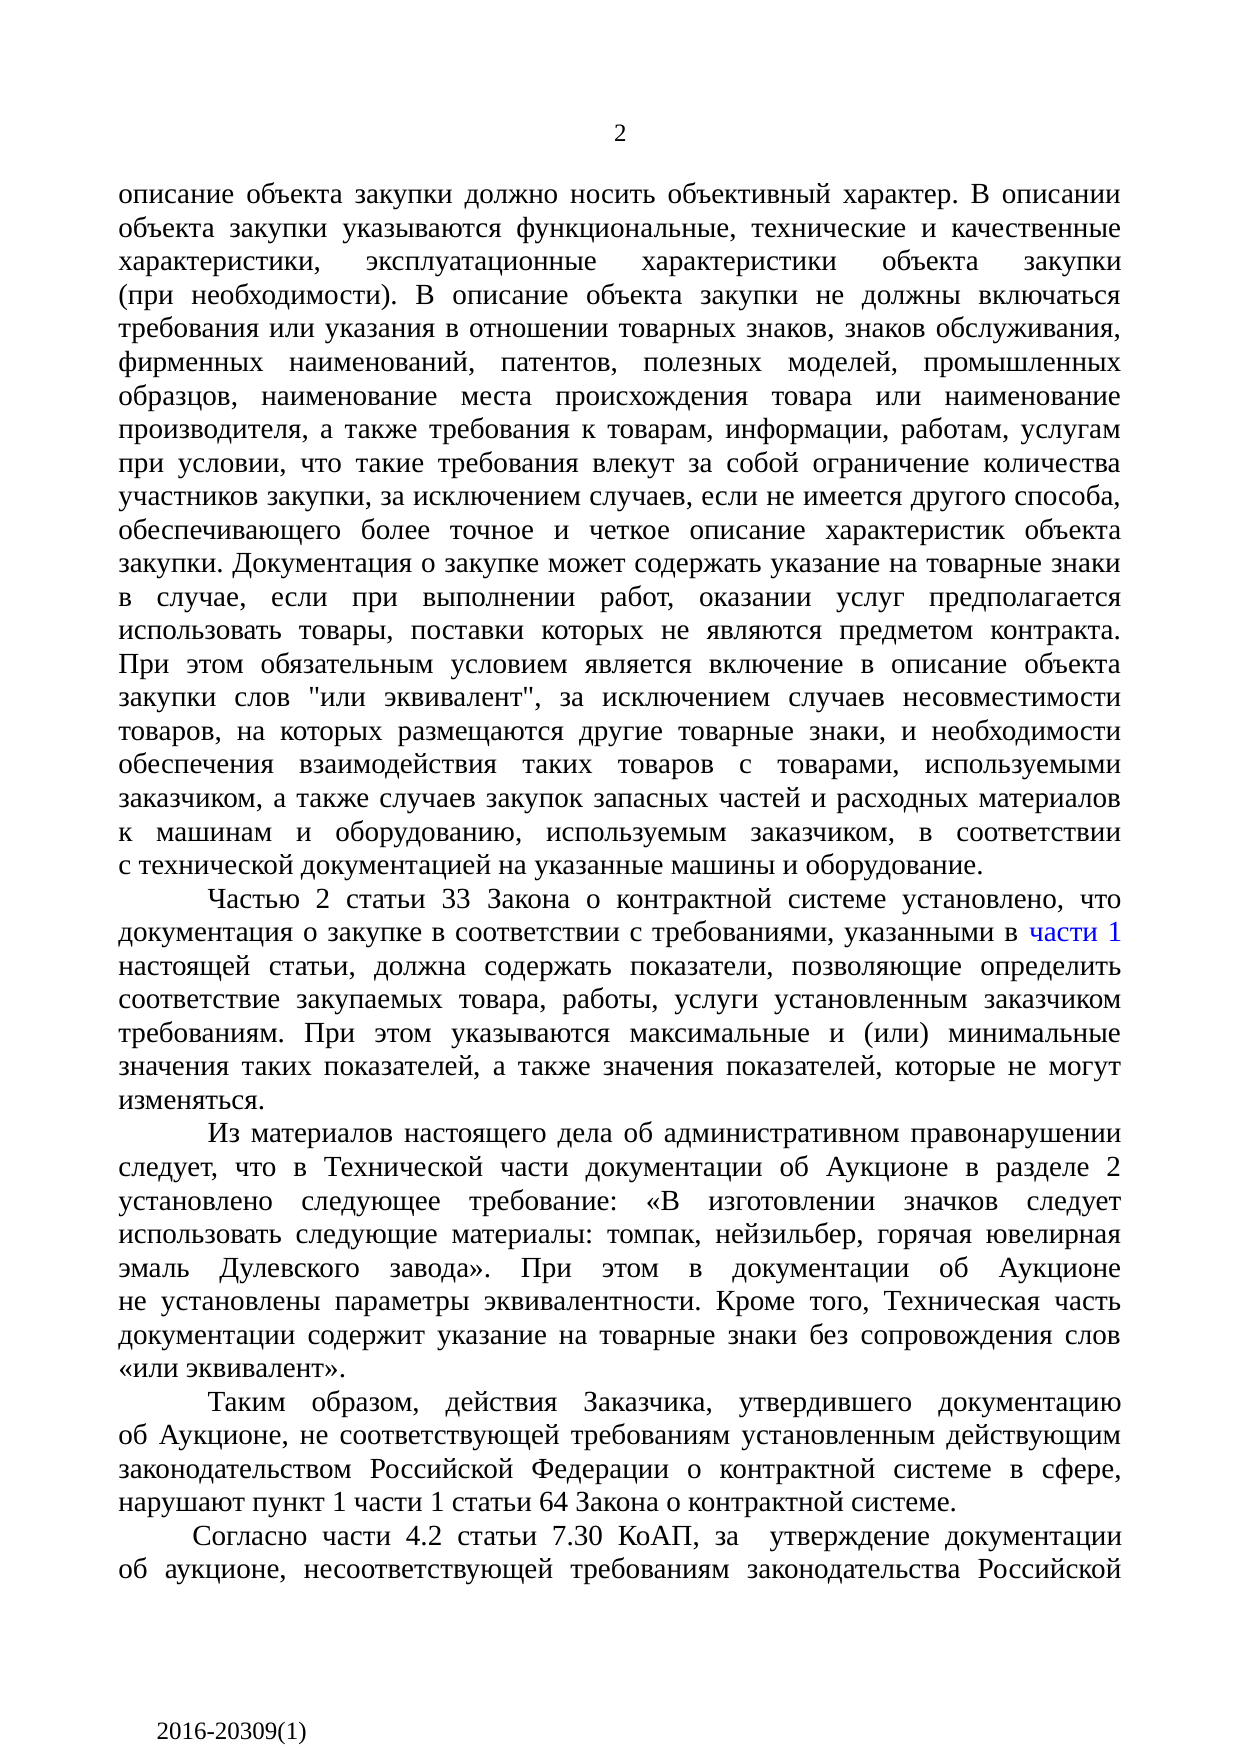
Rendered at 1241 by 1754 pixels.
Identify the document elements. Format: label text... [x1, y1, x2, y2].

text Согласно части 4.2 статьи 7.30 КоАП, за утверждение документации об аукционе, несоответствующей требованиям законодательства Российской [118, 1518, 1122, 1585]
text Из материалов настоящего дела об административном правонарушении следует, что в Технической части документации об Аукционе в разделе 2 установлено следующее требование: «В изготовлении значков следует использовать следующие материалы: томпак, нейзильбер, горячая ювелирная эмаль Дулевского завода». При этом в документации об Аукционе не установлены параметры эквивалентности. Кроме того, Техническая часть документации содержит указание на товарные знаки без сопровождения слов «или эквивалент». [118, 1116, 1122, 1384]
text Частью 2 статьи 33 Закона о контрактной системе установлено, что документация о закупке в соответствии с требованиями, указанными в части 1 настоящей статьи, должна содержать показатели, позволяющие определить соответствие закупаемых товара, работы, услуги установленным заказчиком требованиям. При этом указываются максимальные и (или) минимальные значения таких показателей, а также значения показателей, которые не могут изменяться. [118, 881, 1122, 1116]
text Таким образом, действия Заказчика, утвердившего документацию об Аукционе, не соответствующей требованиям установленным действующим законодательством Российской Федерации о контрактной системе в сфере, нарушают пункт 1 части 1 статьи 64 Закона о контрактной системе. [118, 1384, 1122, 1518]
text описание объекта закупки должно носить объективный характер. В описании объекта закупки указываются функциональные, технические и качественные характеристики, эксплуатационные характеристики объекта закупки (при необходимости). В описание объекта закупки не должны включаться требования или указания в отношении товарных знаков, знаков обслуживания, фирменных наименований, патентов, полезных моделей, промышленных образцов, наименование места происхождения товара или наименование производителя, а также требования к товарам, информации, работам, услугам при условии, что такие требования влекут за собой ограничение количества участников закупки, за исключением случаев, если не имеется другого способа, обеспечивающего более точное и четкое описание характеристик объекта закупки. Документация о закупке может содержать указание на товарные знаки в случае, если при выполнении работ, оказании услуг предполагается использовать товары, поставки которых не являются предметом контракта. При этом обязательным условием является включение в описание объекта закупки слов "или эквивалент", за исключением случаев несовместимости товаров, на которых размещаются другие товарные знаки, и необходимости обеспечения взаимодействия таких товаров с товарами, используемыми заказчиком, а также случаев закупок запасных частей и расходных материалов к машинам и оборудованию, используемым заказчиком, в соответствии с технической документацией на указанные машины и оборудование. [118, 176, 1122, 881]
